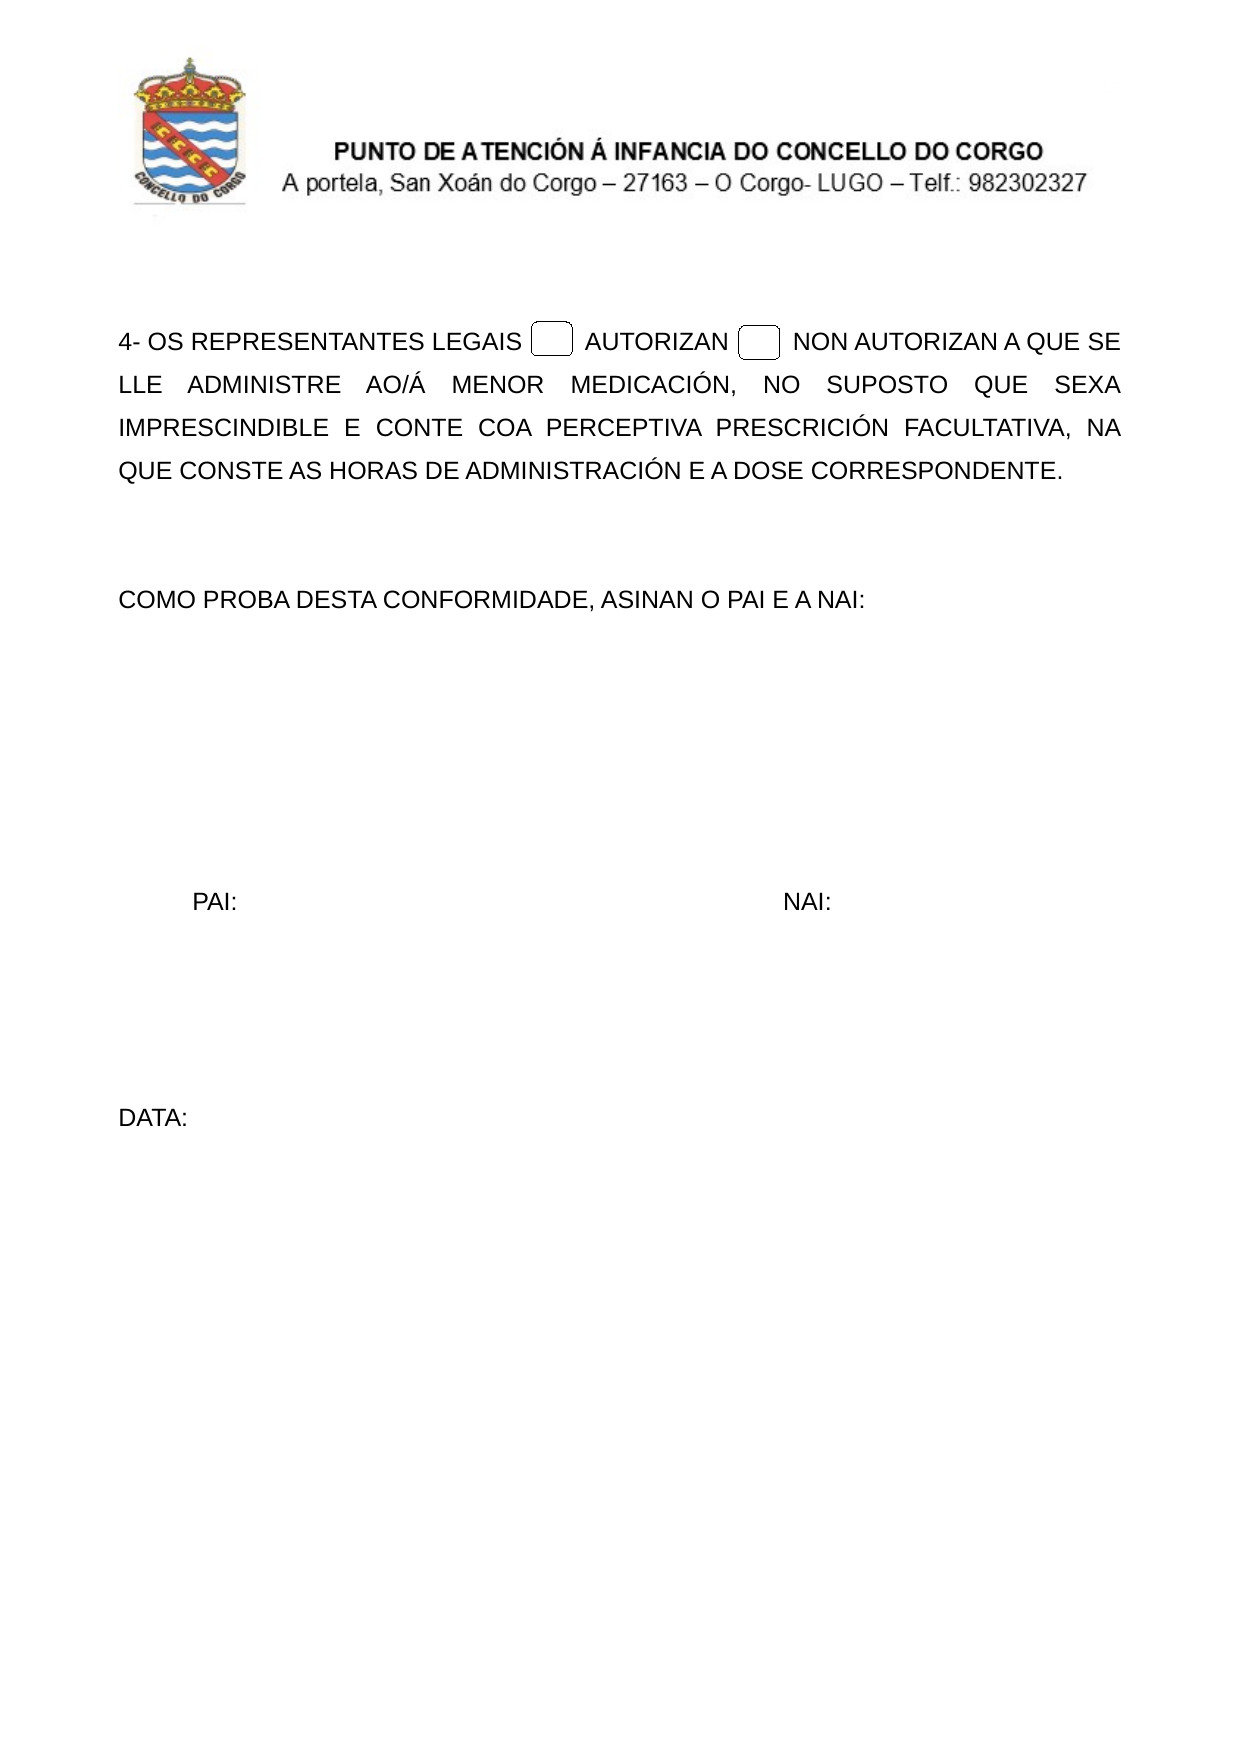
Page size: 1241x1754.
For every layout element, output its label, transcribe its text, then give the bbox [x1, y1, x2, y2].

text PAI: NAI: [118, 887, 1122, 916]
text DATA: [118, 1103, 1122, 1132]
picture [118, 47, 1123, 227]
text 4- OS REPRESENTANTES LEGAIS AUTORIZAN NON AUTORIZAN A QUE SE LLE ADMINISTRE AO/Á MENOR MEDICACIÓN, NO SUPOSTO QUE SEXA IMPRESCINDIBLE E CONTE COA PERCEPTIVA PRESCRICIÓN FACULTATIVA, NA QUE CONSTE AS HORAS DE ADMINISTRACIÓN E A DOSE CORRESPONDENTE. [118, 327, 1122, 485]
text COMO PROBA DESTA CONFORMIDADE, ASINAN O PAI E A NAI: [118, 586, 1122, 614]
